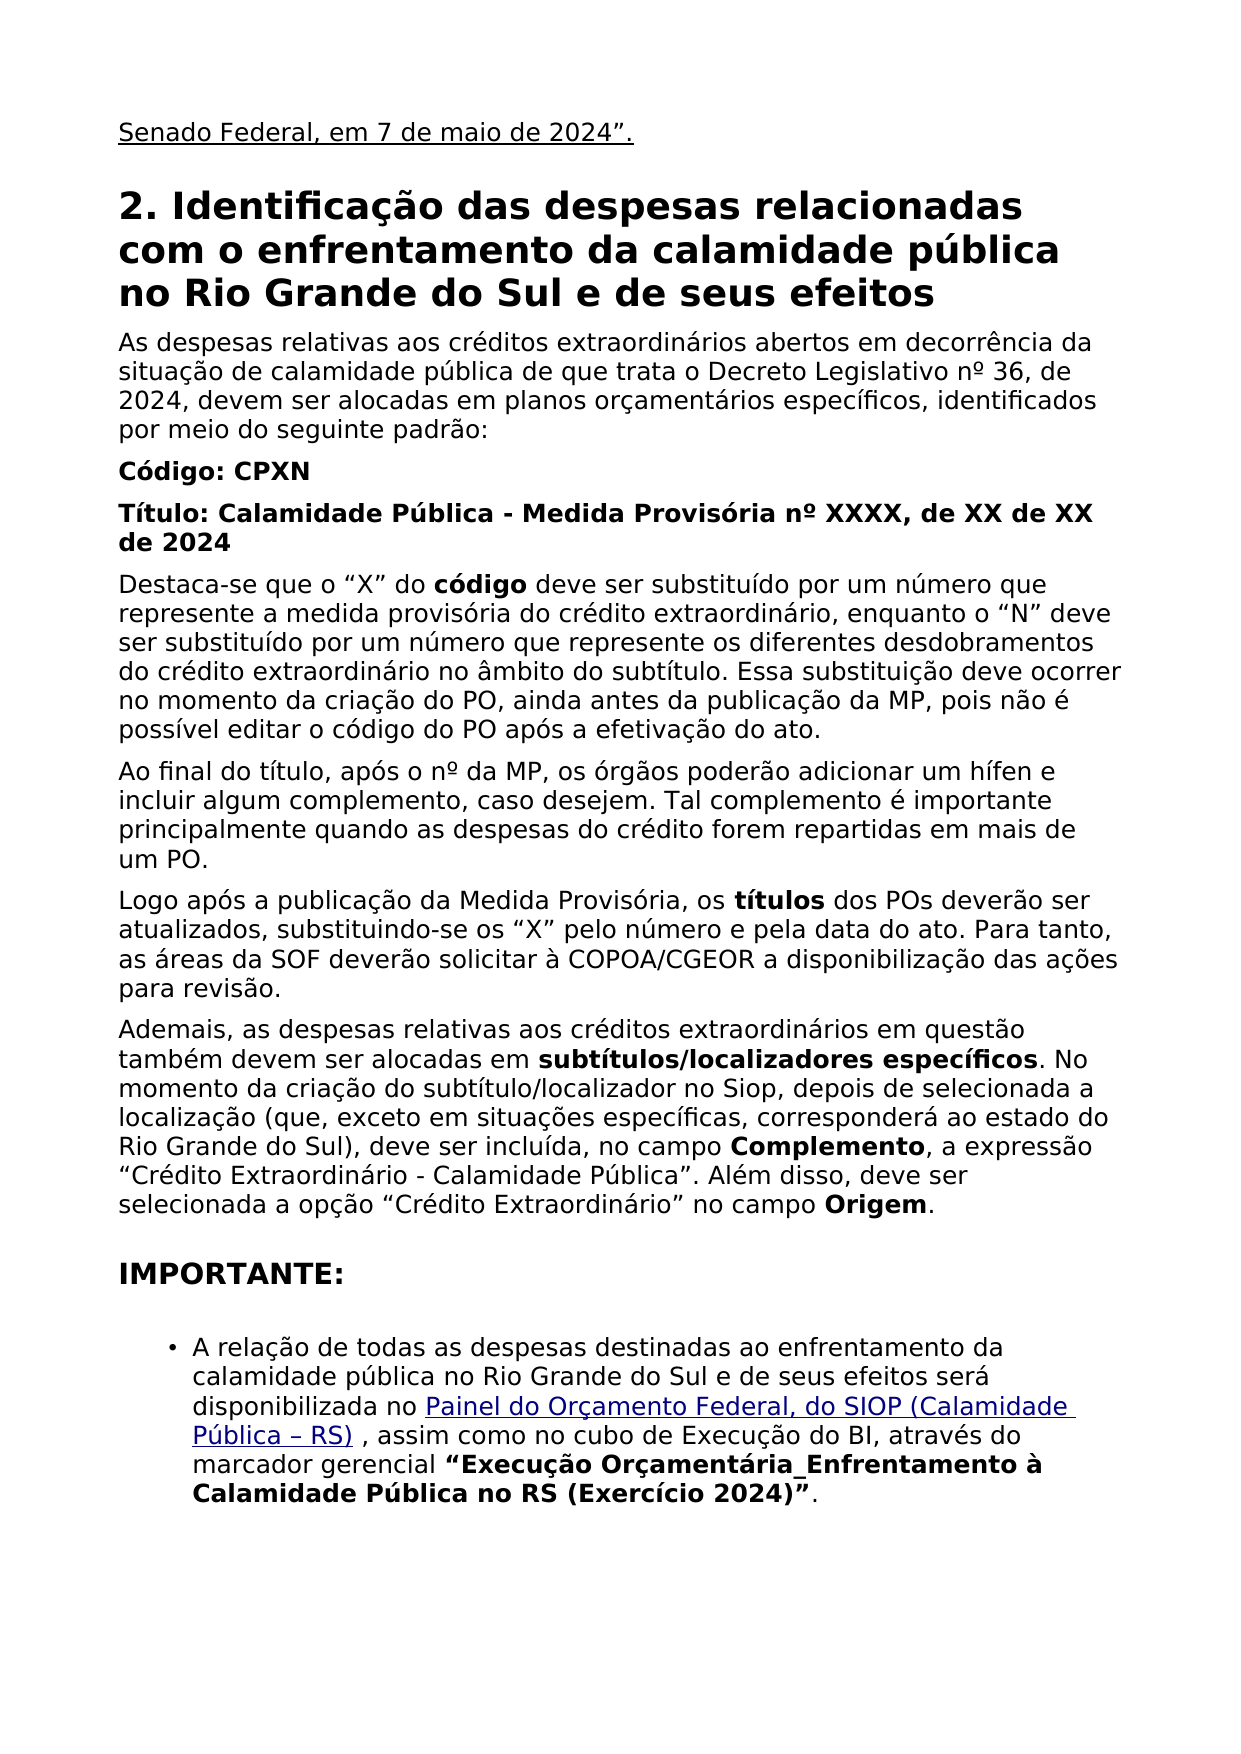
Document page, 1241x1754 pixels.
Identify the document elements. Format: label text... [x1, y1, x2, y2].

text Logo após a publicação da Medida Provisória, os títulos dos POs deverão ser atualizados, substituindo-se os “X” pelo número e pela data do ato. Para tanto, as áreas da SOF deverão solicitar à COPOA/CGEOR a disponibilização das ações para revisão. [118, 887, 1122, 1003]
text Destaca-se que o “X” do código deve ser substituído por um número que represente a medida provisória do crédito extraordinário, enquanto o “N” deve ser substituído por um número que represente os diferentes desdobramentos do crédito extraordinário no âmbito do subtítulo. Essa substituição deve ocorrer no momento da criação do PO, ainda antes da publicação da MP, pois não é possível editar o código do PO após a efetivação do ato. [118, 570, 1122, 745]
text Ao final do título, após o nº da MP, os órgãos poderão adicionar um hífen e incluir algum complemento, caso desejem. Tal complemento é importante principalmente quando as despesas do crédito forem repartidas em mais de um PO. [118, 757, 1122, 874]
list A relação de todas as despesas destinadas ao enfrentamento da calamidade pública no Rio Grande do Sul e de seus efeitos será disponibilizada no Painel do Orçamento Federal, do SIOP (Calamidade Pública – RS) , assim como no cubo de Execução do BI, através do marcador gerencial “Execução Orçamentária_Enfrentamento à Calamidade Pública no RS (Exercício 2024)”. [177, 1333, 1122, 1508]
subtitle IMPORTANTE: [118, 1257, 1122, 1291]
text Senado Federal, em 7 de maio de 2024”. [118, 118, 1122, 147]
subtitle 2. Identificação das despesas relacionadas com o enfrentamento da calamidade pública no Rio Grande do Sul e de seus efeitos [118, 185, 1122, 316]
text Ademais, as despesas relativas aos créditos extraordinários em questão também devem ser alocadas em subtítulos/localizadores específicos. No momento da criação do subtítulo/localizador no Siop, depois de selecionada a localização (que, exceto em situações específicas, corresponderá ao estado do Rio Grande do Sul), deve ser incluída, no campo Complemento, a expressão “Crédito Extraordinário - Calamidade Pública”. Além disso, deve ser selecionada a opção “Crédito Extraordinário” no campo Origem. [118, 1016, 1122, 1220]
text As despesas relativas aos créditos extraordinários abertos em decorrência da situação de calamidade pública de que trata o Decreto Legislativo nº 36, de 2024, devem ser alocadas em planos orçamentários específicos, identificados por meio do seguinte padrão: [118, 328, 1122, 445]
text Código: CPXN [118, 457, 1122, 487]
text Título: Calamidade Pública - Medida Provisória nº XXXX, de XX de XX de 2024 [118, 499, 1122, 557]
